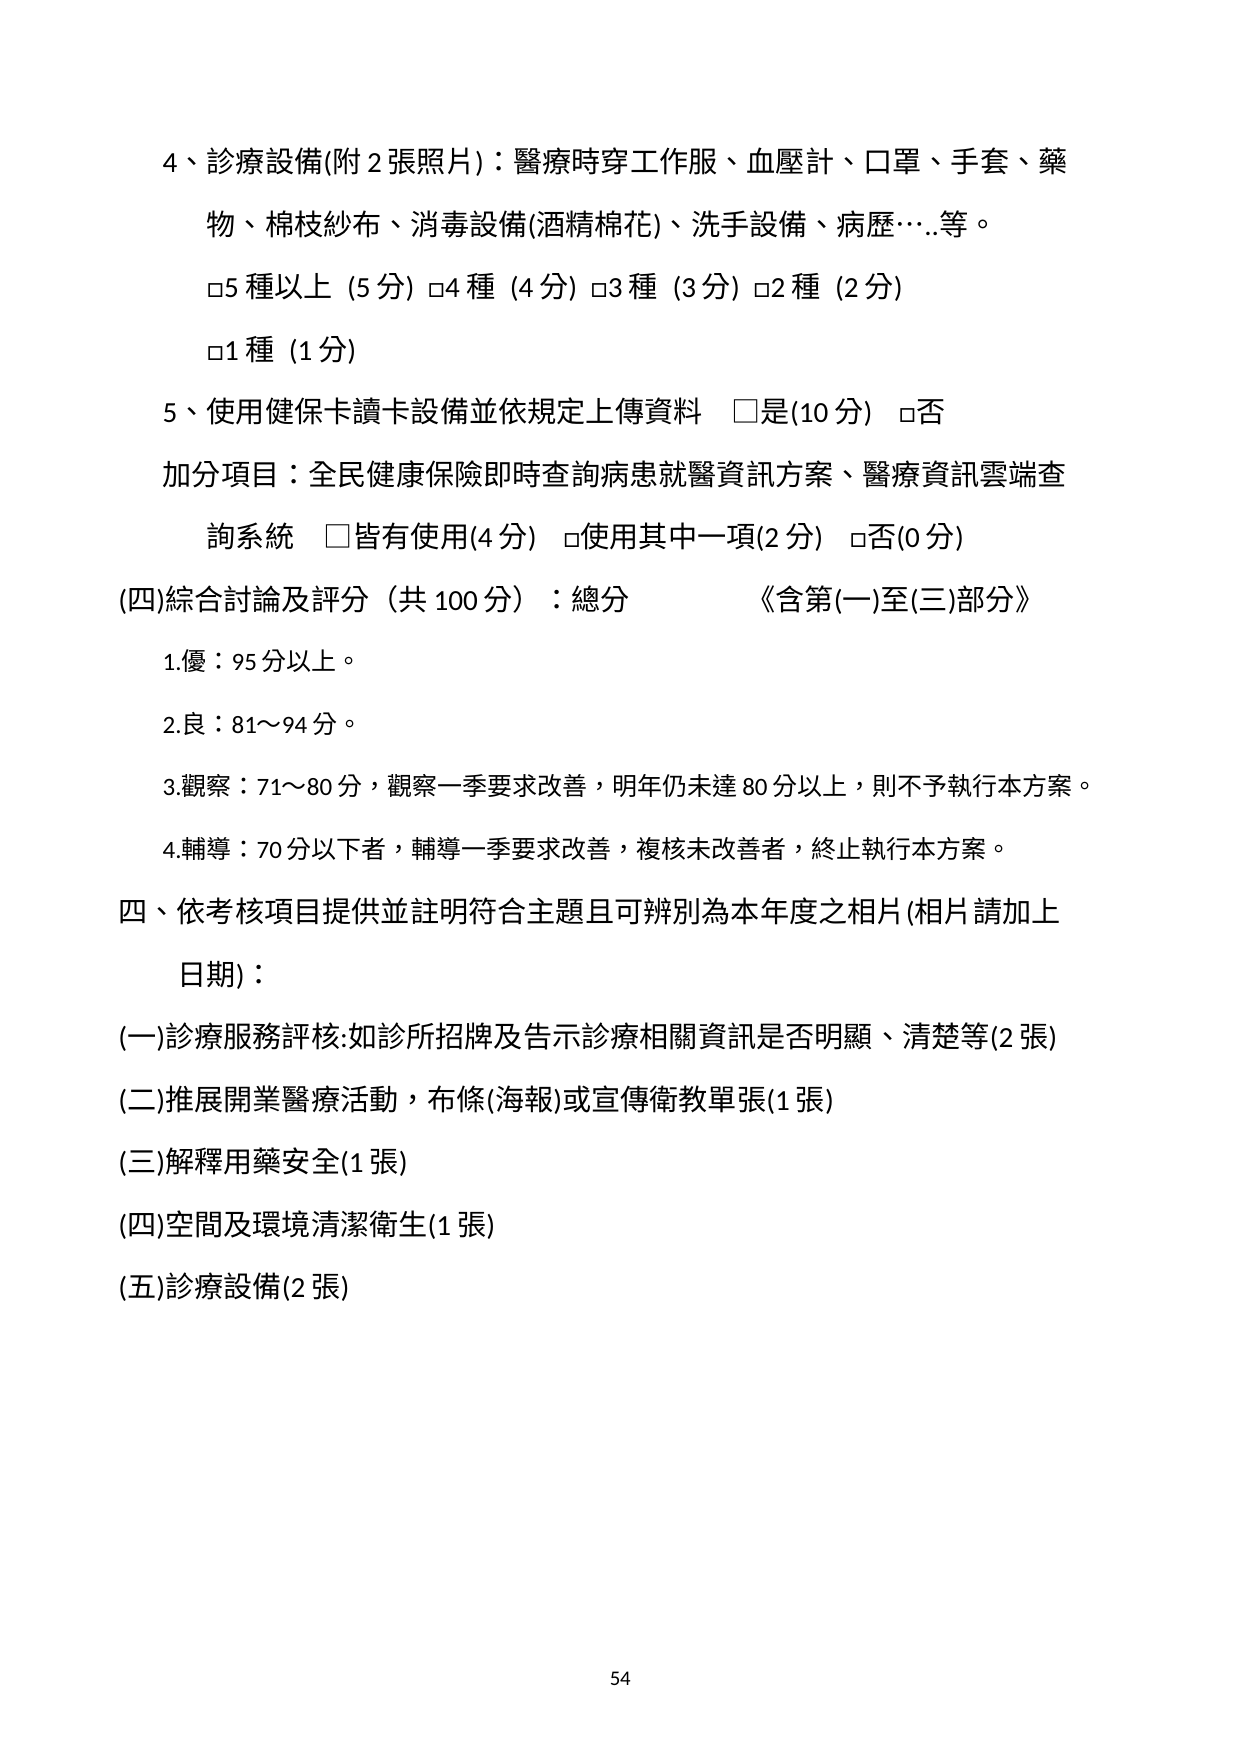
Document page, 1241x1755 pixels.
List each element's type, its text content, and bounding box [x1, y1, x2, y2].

text (一)診療服務評核:如診所招牌及告示診療相關資訊是否明顯、清楚等(2張) [118, 993, 1137, 1056]
text □1種 (1分) [118, 306, 1167, 368]
text (五)診療設備(2張) [118, 1243, 1137, 1306]
text 四、依考核項目提供並註明符合主題且可辨別為本年度之相片(相片請加上日期)： [118, 868, 1080, 993]
text (四)空間及環境清潔衛生(1張) [118, 1181, 1137, 1243]
text 加分項目：全民健康保險即時查詢病患就醫資訊方案、醫療資訊雲端查詢系統 □皆有使用(4分) □使用其中一項(2分) □否(0分) [162, 431, 1080, 556]
text 1.優：95分以上。 [162, 618, 1080, 681]
text (四)綜合討論及評分（共100分）：總分 《含第(一)至(三)部分》 [118, 556, 1167, 618]
text 2.良：81～94分。 [162, 681, 1080, 743]
text □5種以上 (5分) □4種 (4分) □3種 (3分) □2種 (2分) [118, 243, 1167, 306]
text 3.觀察：71～80分，觀察一季要求改善，明年仍未達80分以上，則不予執行本方案。 [162, 743, 1137, 806]
text 4.輔導：70分以下者，輔導一季要求改善，複核未改善者，終止執行本方案。 [162, 806, 1080, 868]
text 5、使用健保卡讀卡設備並依規定上傳資料 □是(10分) □否 [118, 368, 1080, 431]
text 4、診療設備(附2張照片)：醫療時穿工作服、血壓計、口罩、手套、藥物、棉枝紗布、消毒設備(酒精棉花)、洗手設備、病歷…..等。 [162, 118, 1080, 243]
text (二)推展開業醫療活動，布條(海報)或宣傳衛教單張(1張) [118, 1056, 1137, 1118]
text (三)解釋用藥安全(1張) [118, 1118, 1137, 1181]
